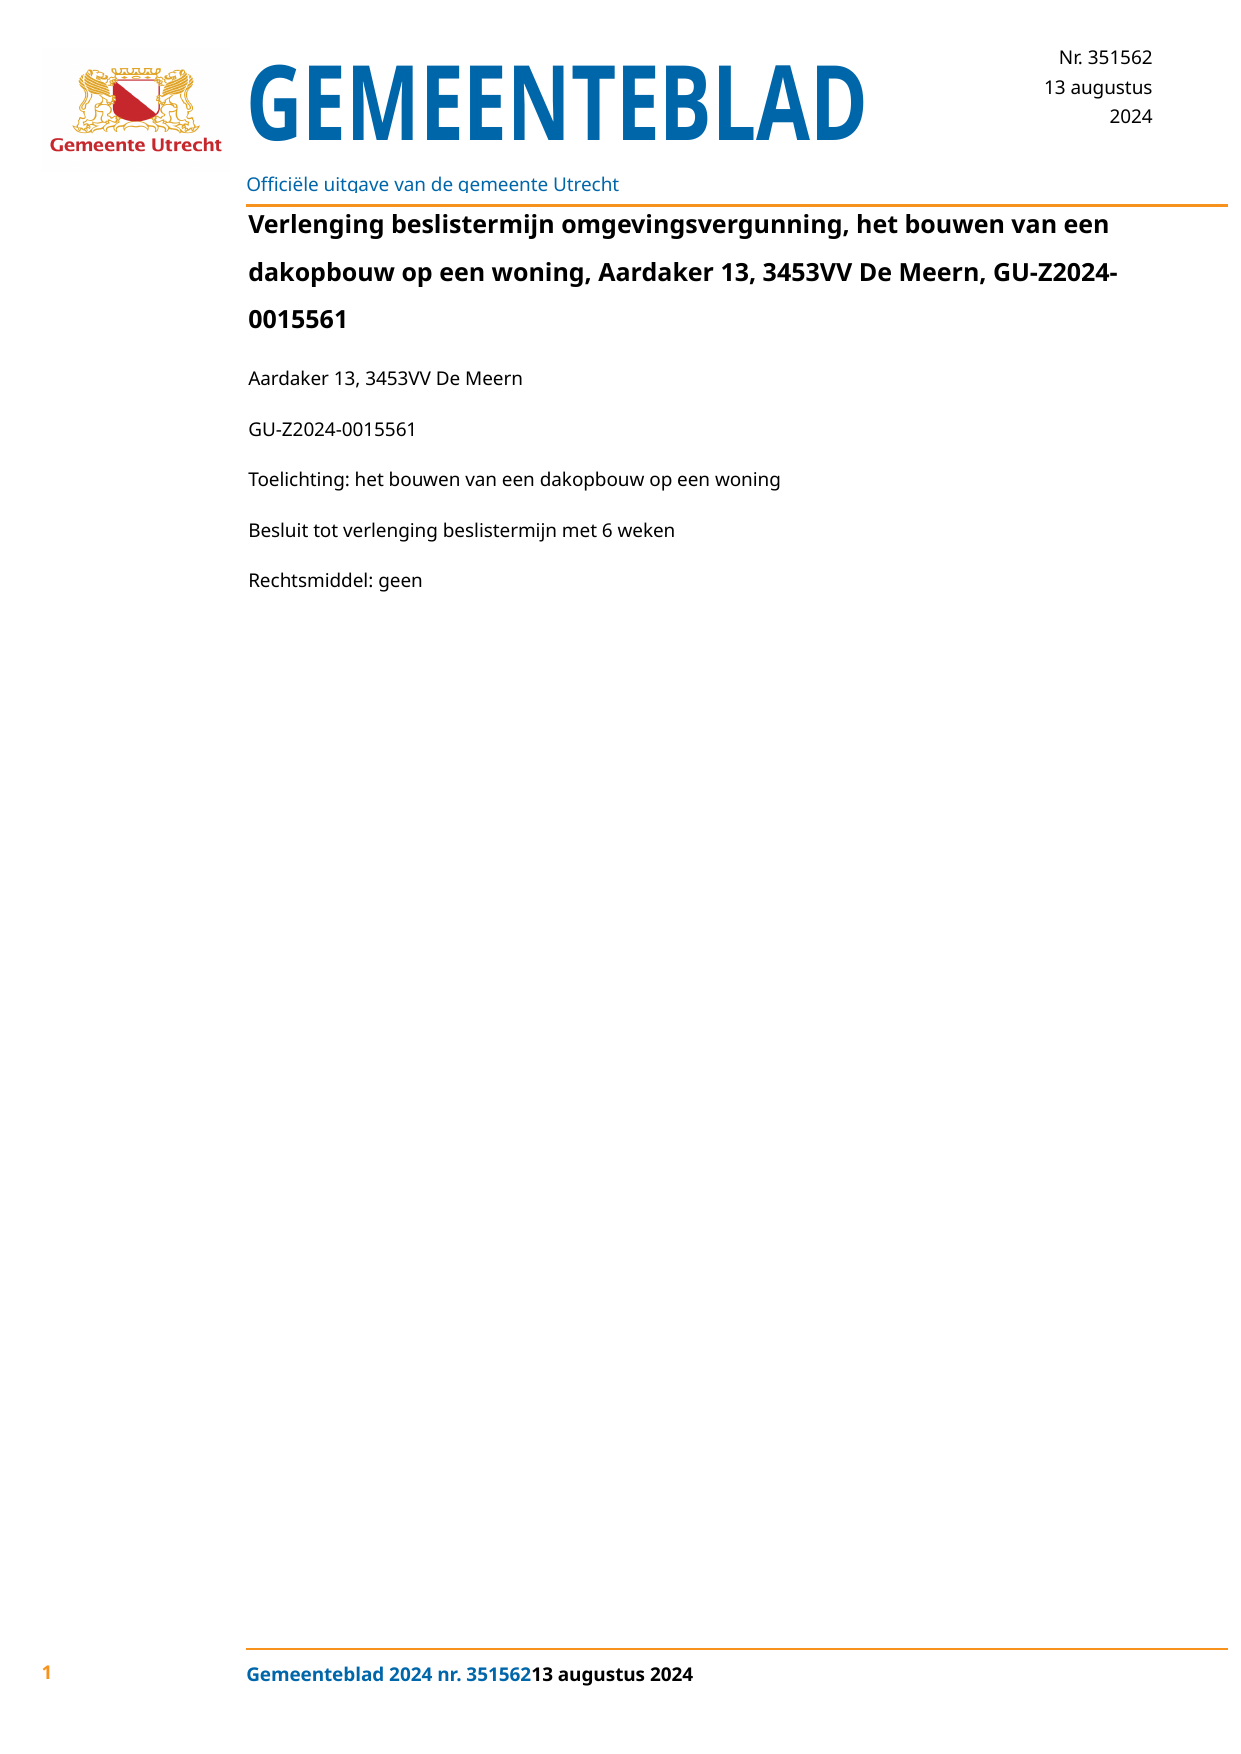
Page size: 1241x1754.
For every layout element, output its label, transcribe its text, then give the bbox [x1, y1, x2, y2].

text Aardaker 13, 3453VV De Meern [248, 366, 1152, 391]
text Rechtsmiddel: geen [248, 567, 1152, 593]
text Verlenging beslistermijn omgevingsvergunning, het bouwen van een dakopbouw op een woning, Aardaker 13, 3453VV De Meern, GU-Z2024-0015561 [248, 207, 1152, 336]
text GU-Z2024-0015561 [248, 416, 1152, 442]
text Besluit tot verlenging beslistermijn met 6 weken [248, 517, 1152, 542]
picture [41, 47, 231, 172]
text Toelichting: het bouwen van een dakopbouw op een woning [248, 466, 1152, 492]
